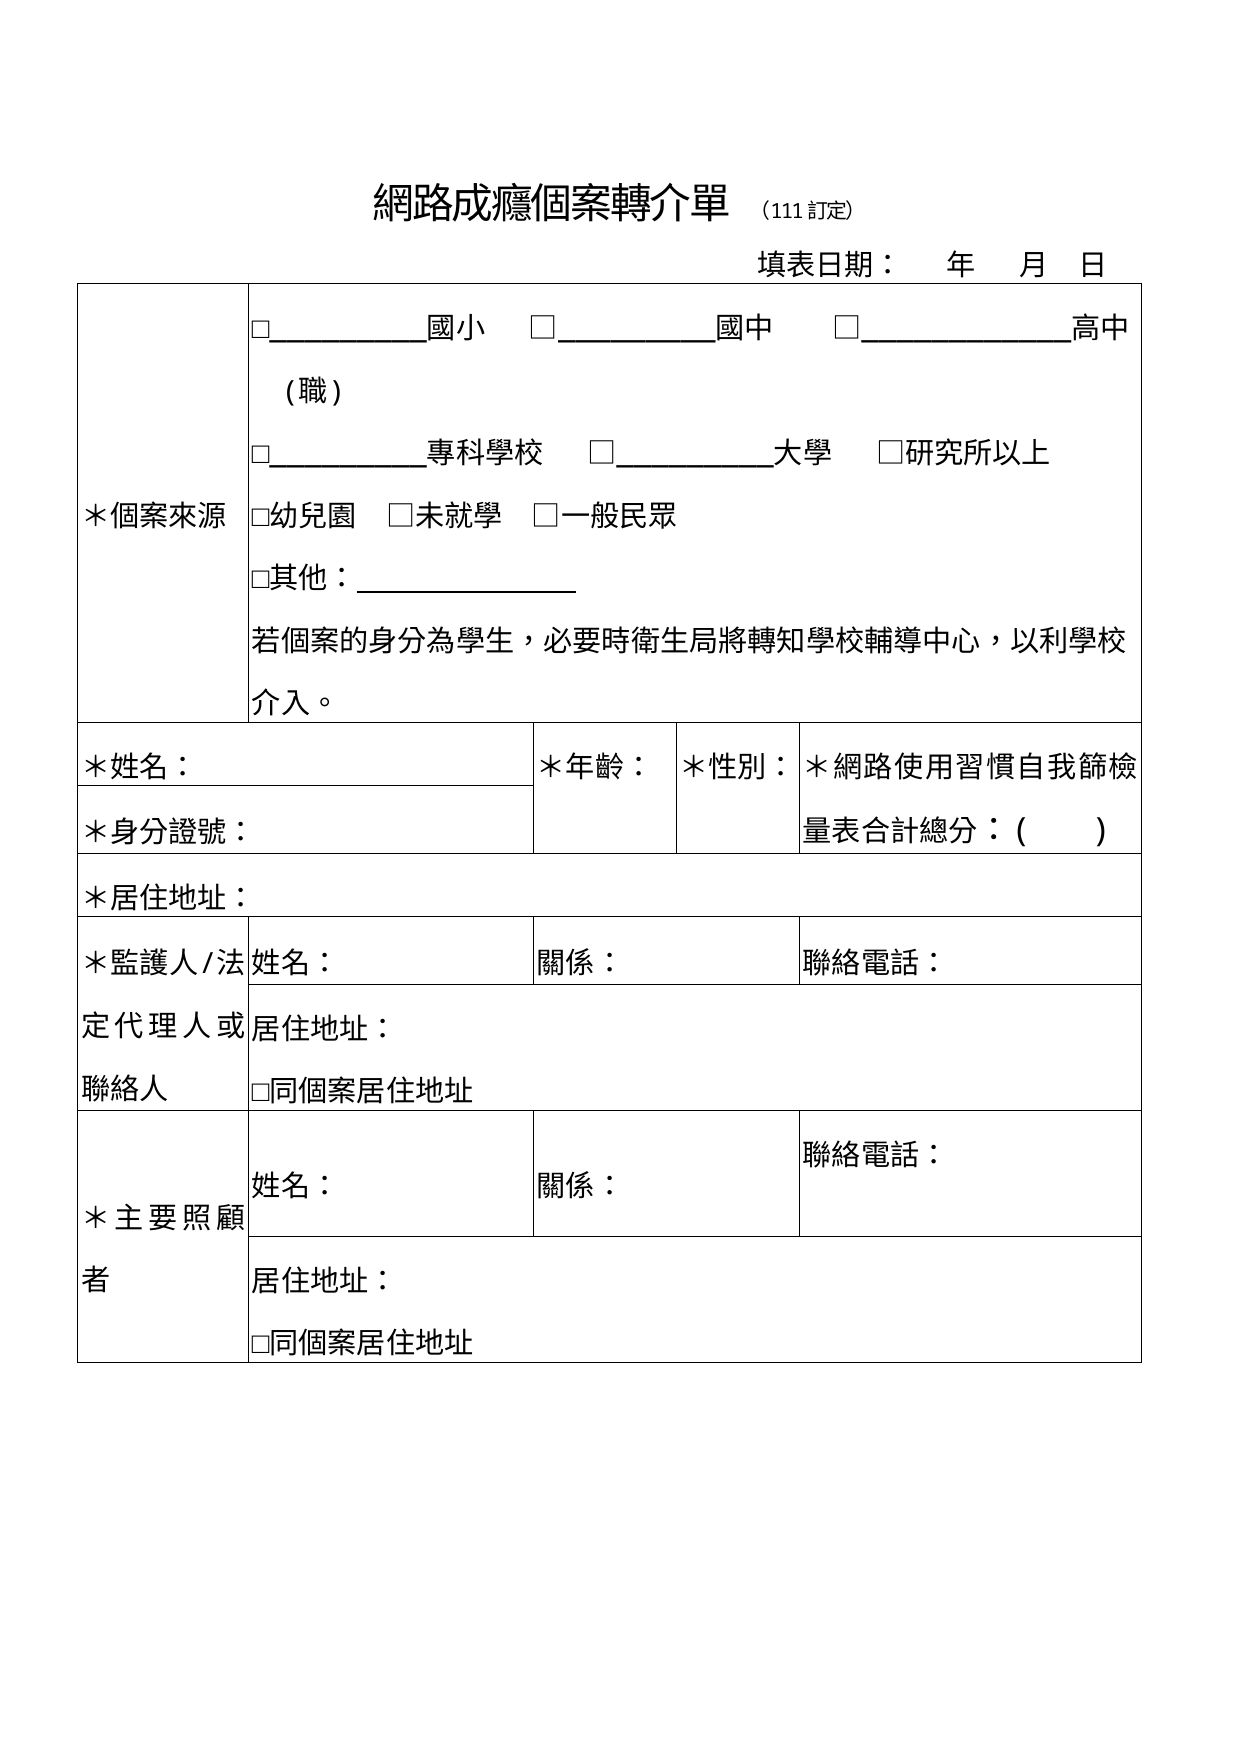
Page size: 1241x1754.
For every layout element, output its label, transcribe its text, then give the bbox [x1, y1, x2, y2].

table_cell ＊年齡： [534, 723, 676, 853]
text 填表日期： 年 月 日 [75, 221, 1107, 283]
table_cell 關係： [534, 1111, 799, 1236]
table_cell 關係： [534, 917, 799, 984]
table_cell ＊性別： [677, 723, 799, 853]
table_cell ＊姓名： [78, 723, 533, 785]
text 網路成癮個案轉介單 （111訂定） [75, 158, 1165, 221]
table_cell ＊居住地址： [78, 854, 1141, 916]
table_cell 居住地址： □同個案居住地址 [249, 985, 1141, 1110]
table_cell ＊主要照顧者 [78, 1111, 248, 1362]
table_cell 聯絡電話： [800, 1111, 1141, 1236]
table_header ＊個案來源 [78, 284, 248, 722]
table_cell 聯絡電話： [800, 917, 1141, 984]
table_cell 姓名： [249, 917, 533, 984]
table_header □_________國小 □_________國中 □____________高中(職) □_________專科學校 □_________大學 □研究所以上 □幼兒園 □未就學 □一般民眾 □其他： 若個案的身分為學生，必要時衛生局將轉知學校輔導中心，以利學校介入。 [249, 284, 1141, 722]
table_cell ＊身分證號： [78, 786, 533, 853]
table_cell 居住地址： □同個案居住地址 [249, 1237, 1141, 1362]
table_cell ＊監護人/法定代理人或聯絡人 [78, 917, 248, 1110]
table_cell 姓名： [249, 1111, 533, 1236]
table_cell ＊網路使用習慣自我篩檢量表合計總分：( ) [800, 723, 1141, 853]
